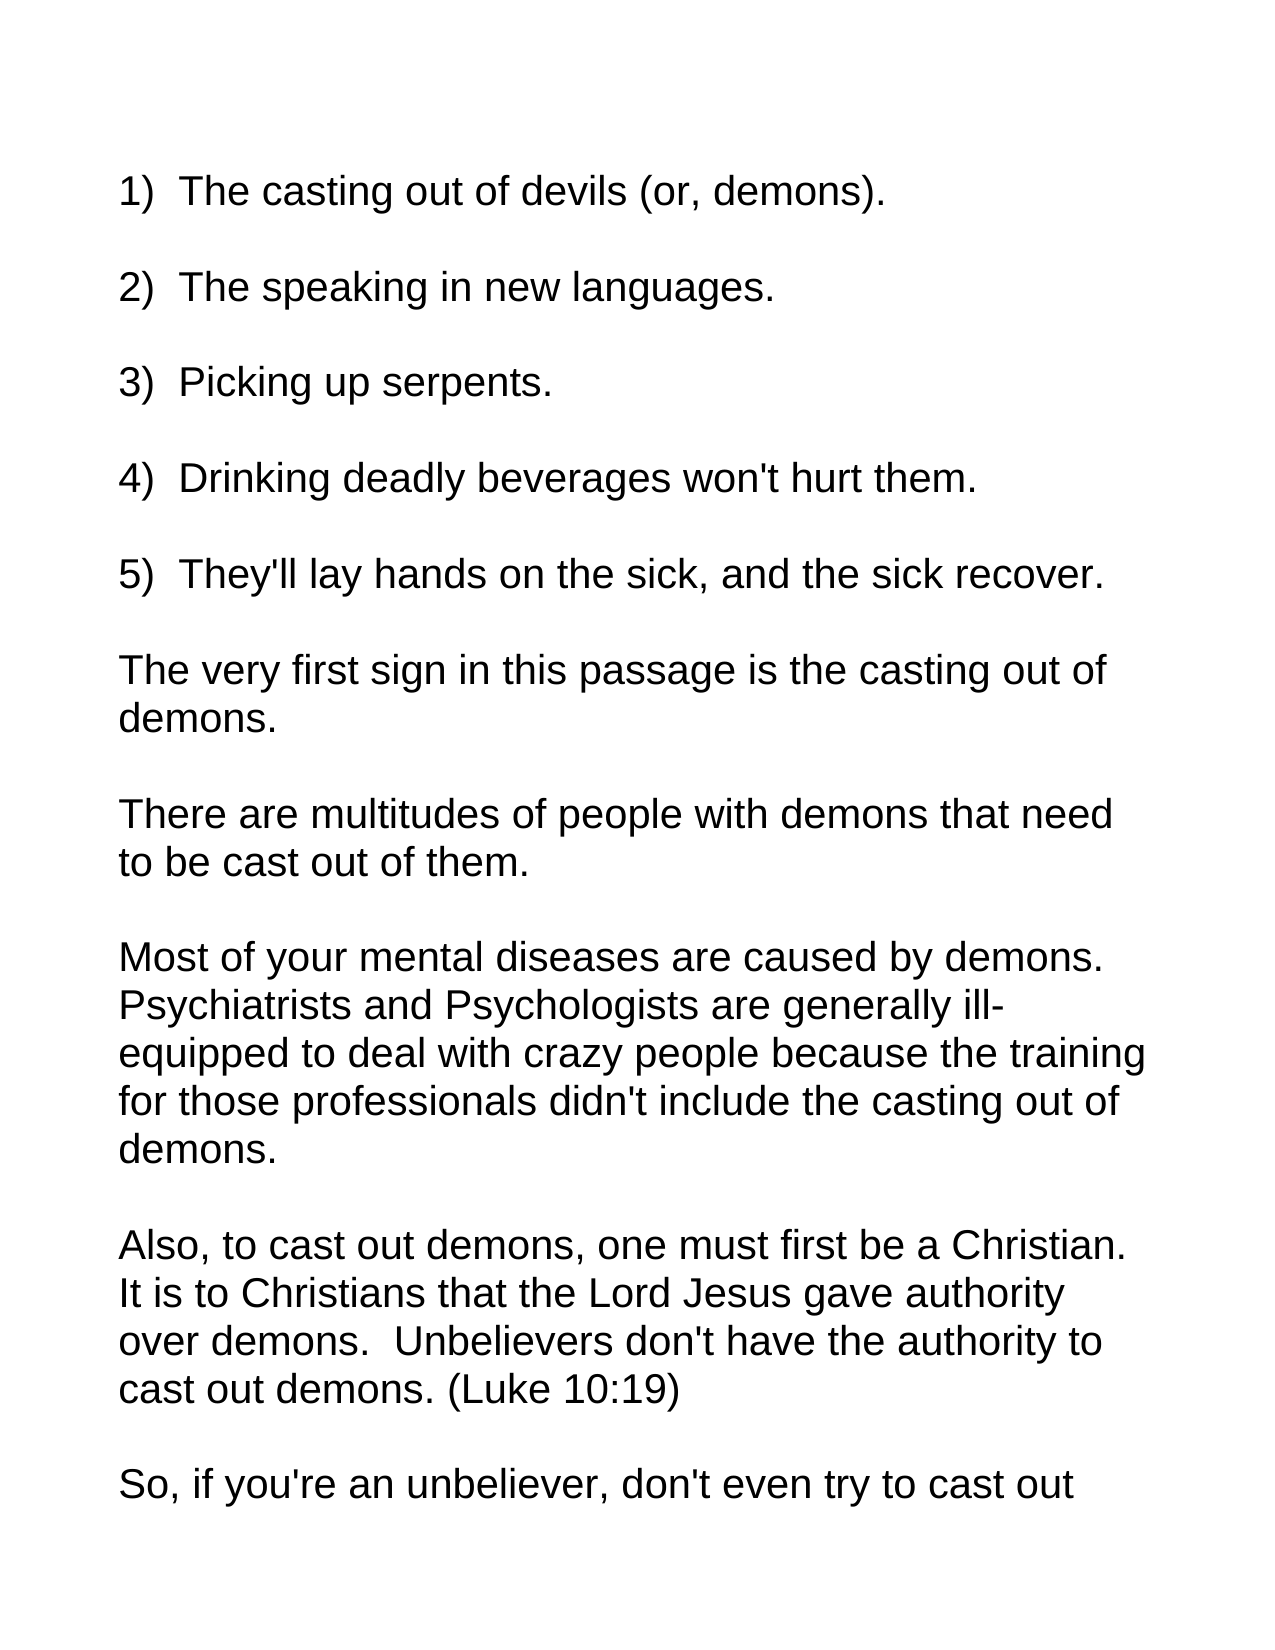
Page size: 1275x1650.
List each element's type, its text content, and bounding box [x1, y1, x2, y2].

text 4) Drinking deadly beverages won't hurt them. [118, 453, 1157, 501]
text Also, to cast out demons, one must first be a Christian. It is to Christians that the Lord Jesus gave authority over demons. Unbelievers don't have the authority to cast out demons. (Luke 10:19) [118, 1220, 1157, 1412]
text 2) The speaking in new languages. [118, 262, 1157, 310]
text 3) Picking up serpents. [118, 358, 1157, 406]
text 5) They'll lay hands on the sick, and the sick recover. [118, 549, 1157, 597]
text There are multitudes of people with demons that need to be cast out of them. [118, 789, 1157, 885]
text Most of your mental diseases are caused by demons. Psychiatrists and Psychologists are generally ill-equipped to deal with crazy people because the training for those professionals didn't include the casting out of demons. [118, 933, 1157, 1172]
text 1) The casting out of devils (or, demons). [118, 166, 1157, 214]
text So, if you're an unbeliever, don't even try to cast out [118, 1460, 1157, 1508]
text The very first sign in this passage is the casting out of demons. [118, 645, 1157, 741]
